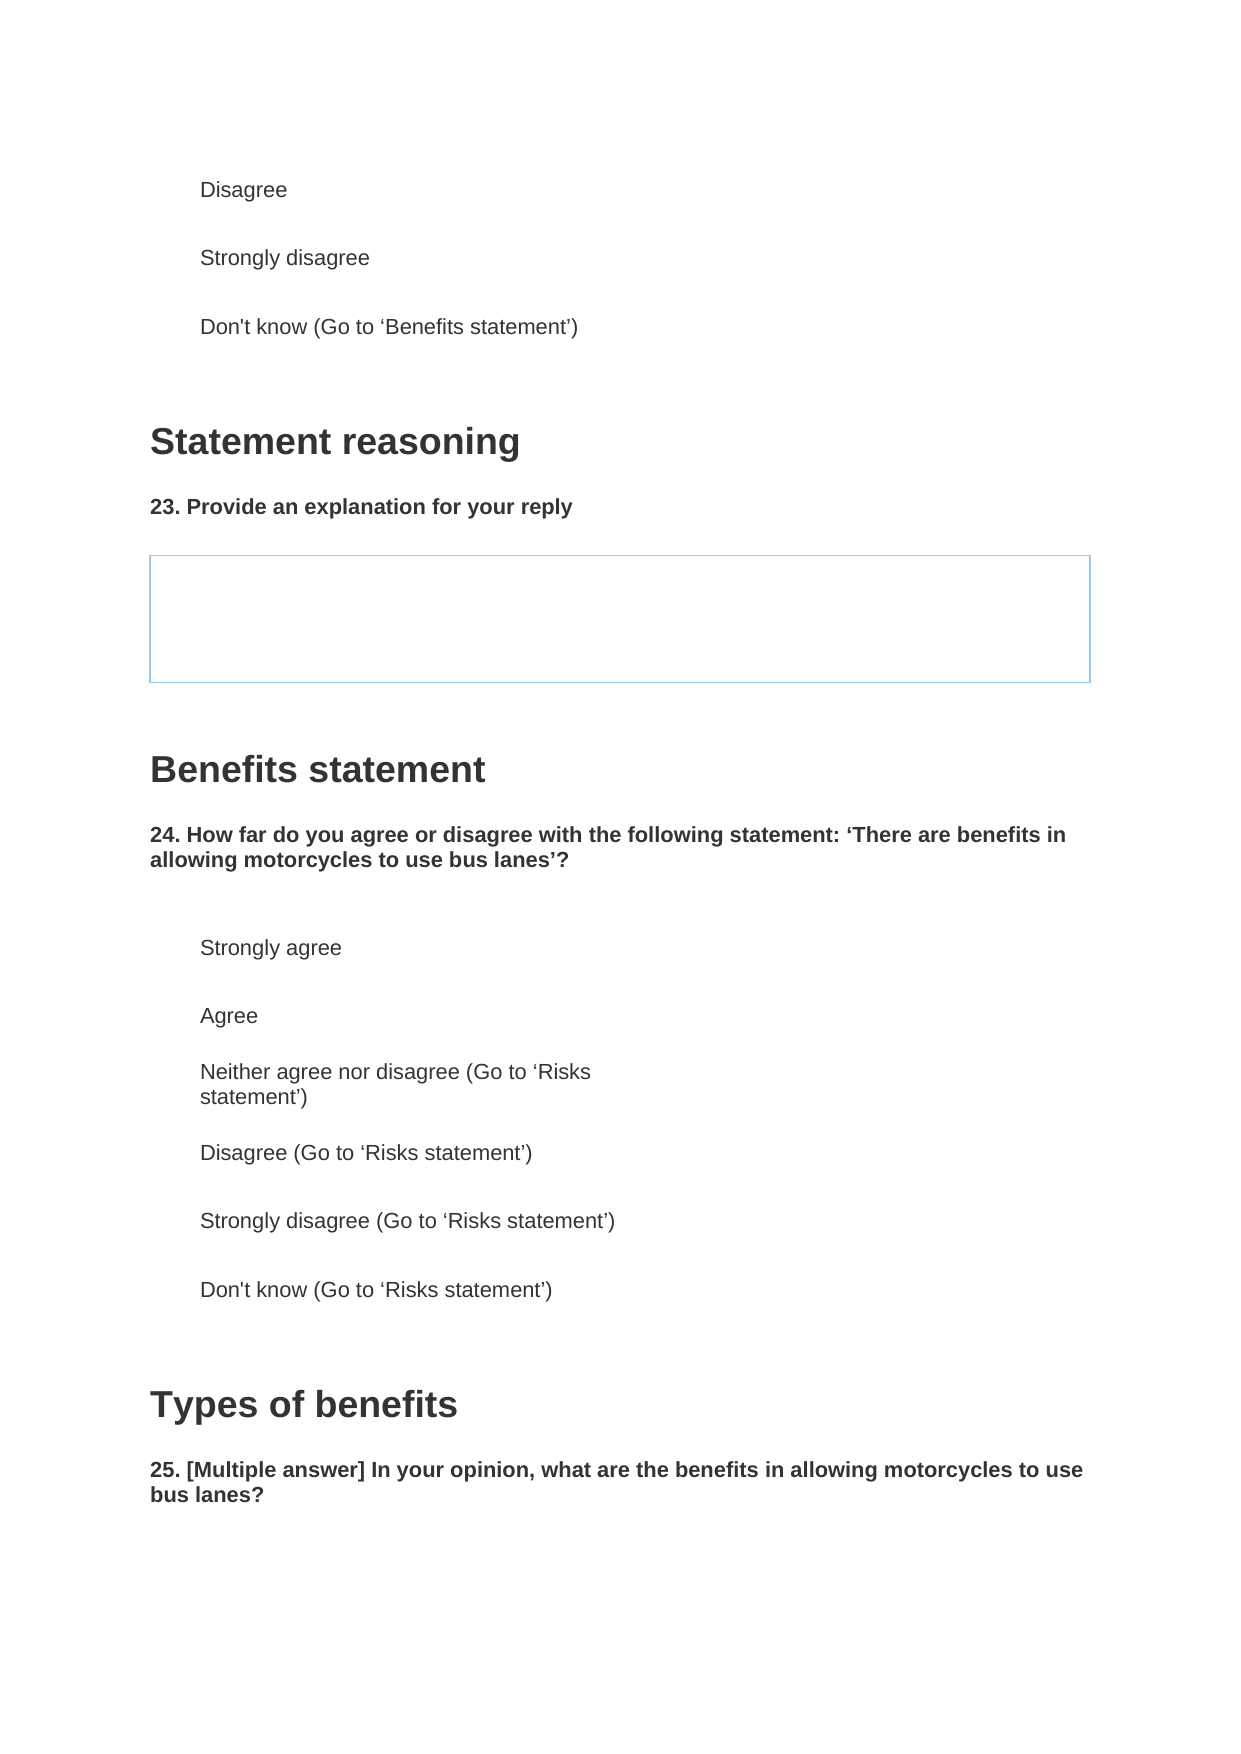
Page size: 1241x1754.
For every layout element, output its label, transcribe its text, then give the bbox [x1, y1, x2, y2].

table_cell [150, 1182, 200, 1250]
text Benefits statement [150, 747, 1090, 791]
table_cell [150, 219, 200, 287]
table_cell Don't know (Go to ‘Risks statement’) [200, 1250, 706, 1318]
table_cell [150, 976, 200, 1045]
table_header [150, 908, 200, 976]
table_cell [150, 1250, 200, 1318]
table_cell [150, 150, 200, 218]
table_cell Disagree (Go to ‘Risks statement’) [200, 1113, 706, 1182]
table_cell [150, 1045, 200, 1113]
subtitle 25. [Multiple answer] In your opinion, what are the benefits in allowing motorcycles to use bus lanes? [150, 1457, 1090, 1507]
table_cell Strongly disagree (Go to ‘Risks statement’) [200, 1182, 706, 1250]
table_cell Neither agree nor disagree (Go to ‘Risks statement’) [200, 1045, 706, 1113]
table_cell Strongly disagree [200, 219, 731, 287]
text Types of benefits [150, 1382, 1090, 1426]
table_cell Disagree [200, 150, 731, 218]
table_cell [150, 1113, 200, 1182]
table_cell [150, 287, 200, 355]
table_header [151, 556, 1089, 682]
table_cell Don't know (Go to ‘Benefits statement’) [200, 287, 731, 355]
text Statement reasoning [150, 419, 1090, 462]
subtitle 24. How far do you agree or disagree with the following statement: ‘There are benefits in allowing motorcycles to use bus lanes’? [150, 822, 1090, 872]
subtitle 23. Provide an explanation for your reply [150, 494, 1090, 519]
table_header Strongly agree [200, 908, 706, 976]
table_cell Agree [200, 976, 706, 1045]
